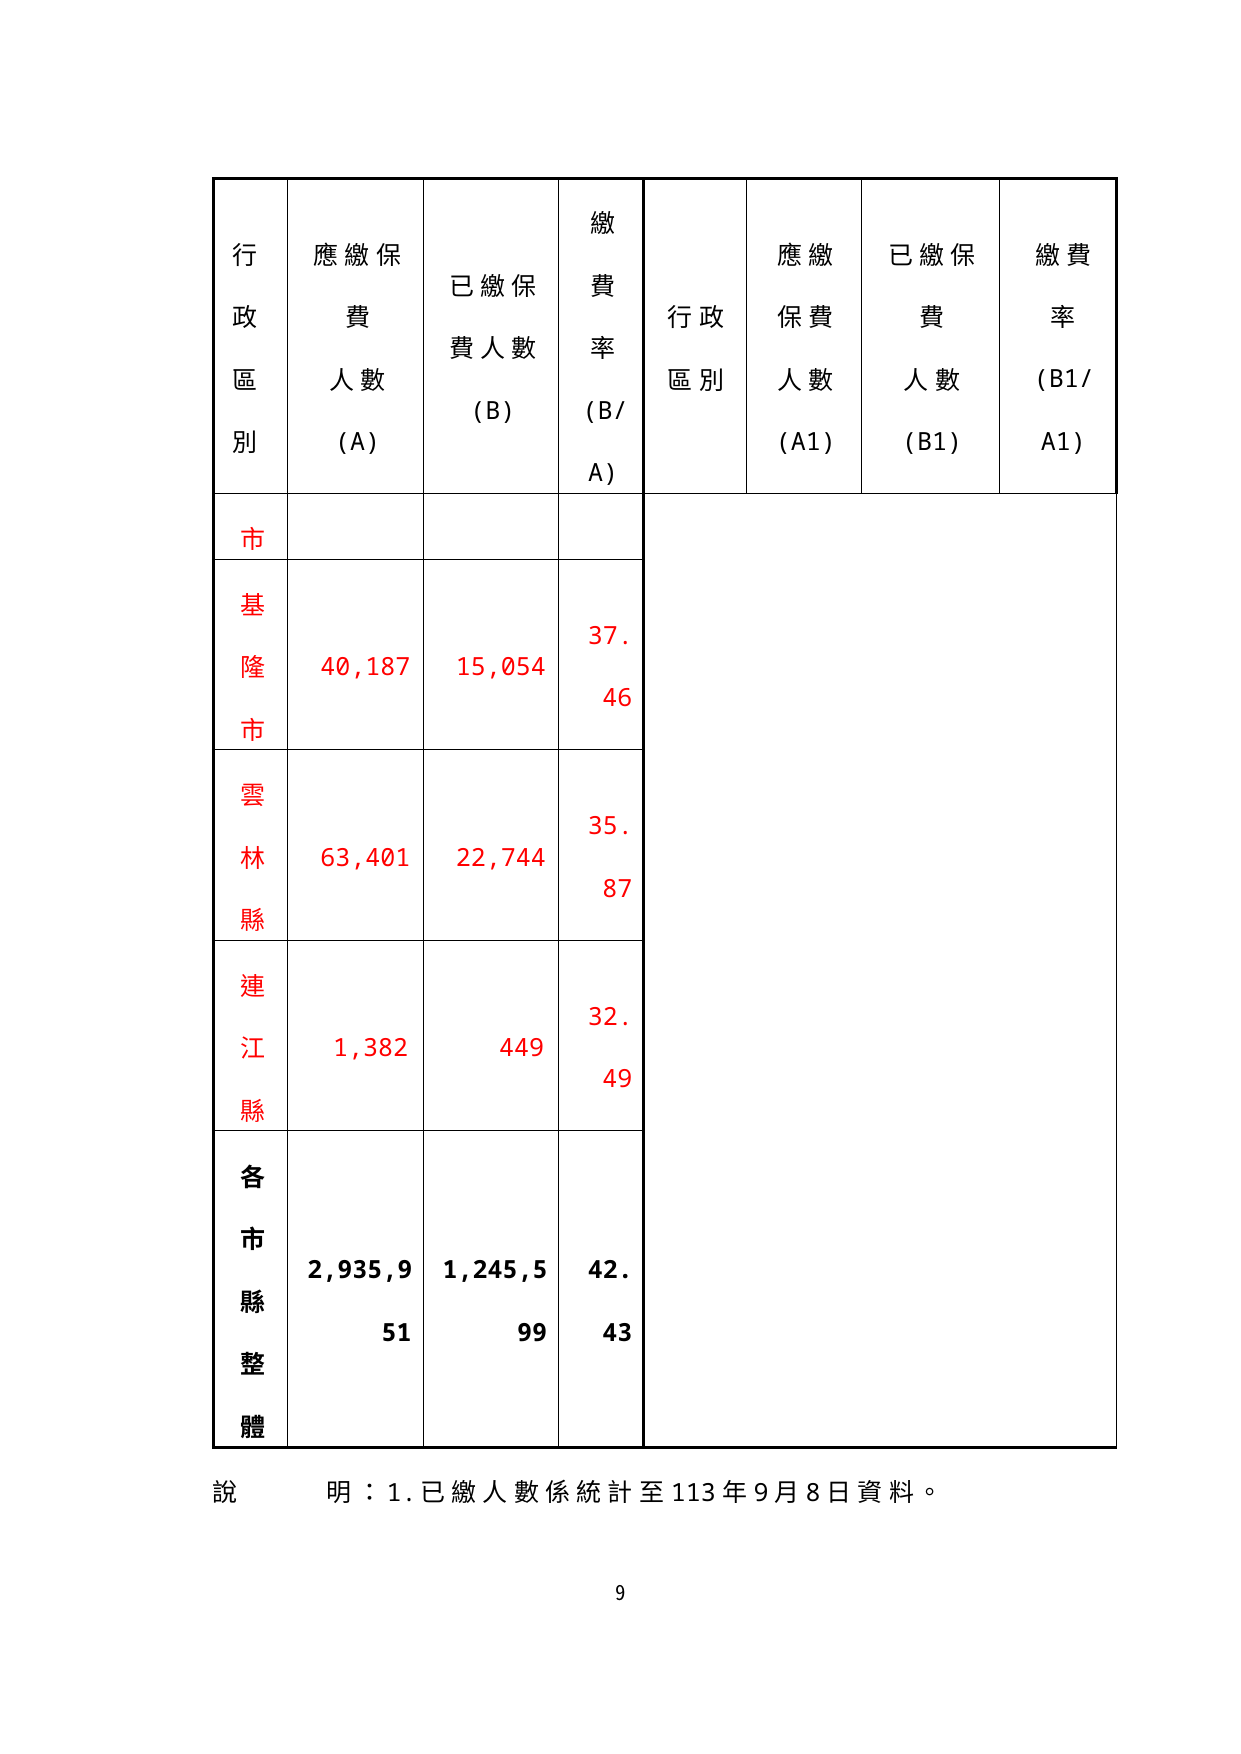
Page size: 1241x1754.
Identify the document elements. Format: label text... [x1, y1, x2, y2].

table_cell 35.87 [559, 750, 642, 940]
table_cell 37.46 [559, 560, 642, 749]
table_cell [559, 494, 642, 558]
table_header 繳費率 (B1/A1) [1000, 180, 1115, 493]
table_header 行政 區別 [215, 180, 287, 493]
table_cell 63,401 [288, 750, 423, 940]
table_cell 40,187 [288, 560, 423, 749]
table_header 繳費率 (B/A) [559, 180, 642, 493]
table_cell 22,744 [424, 750, 558, 940]
table_cell 32.49 [559, 941, 642, 1130]
table_header 行政 區別 [645, 180, 746, 493]
table_header 應繳保費人數(A1) [747, 180, 861, 493]
table_header 已繳保費 人數(B1) [862, 180, 999, 493]
table_cell 15,054 [424, 560, 558, 749]
table_cell 雲林縣 [215, 750, 287, 940]
table_cell 各市縣整體 [215, 1131, 287, 1446]
table_cell 連江縣 [215, 941, 287, 1130]
table_header 已繳保費人數(B) [424, 180, 558, 493]
table_cell 市 [215, 494, 287, 558]
table_cell 1,382 [288, 941, 423, 1130]
table_cell 449 [424, 941, 558, 1130]
table_header 應繳保費 人數 (A) [288, 180, 423, 493]
table_cell 2,935,951 [288, 1131, 423, 1446]
table_cell 42.43 [559, 1131, 642, 1446]
table_cell 基隆市 [215, 560, 287, 749]
table_cell [424, 494, 558, 558]
table_cell [288, 494, 423, 558]
text 說 明：1.已繳人數係統計至113年9月8日資料。 [171, 1449, 1063, 1512]
table_cell [645, 494, 1116, 1446]
table_cell 1,245,599 [424, 1131, 558, 1446]
